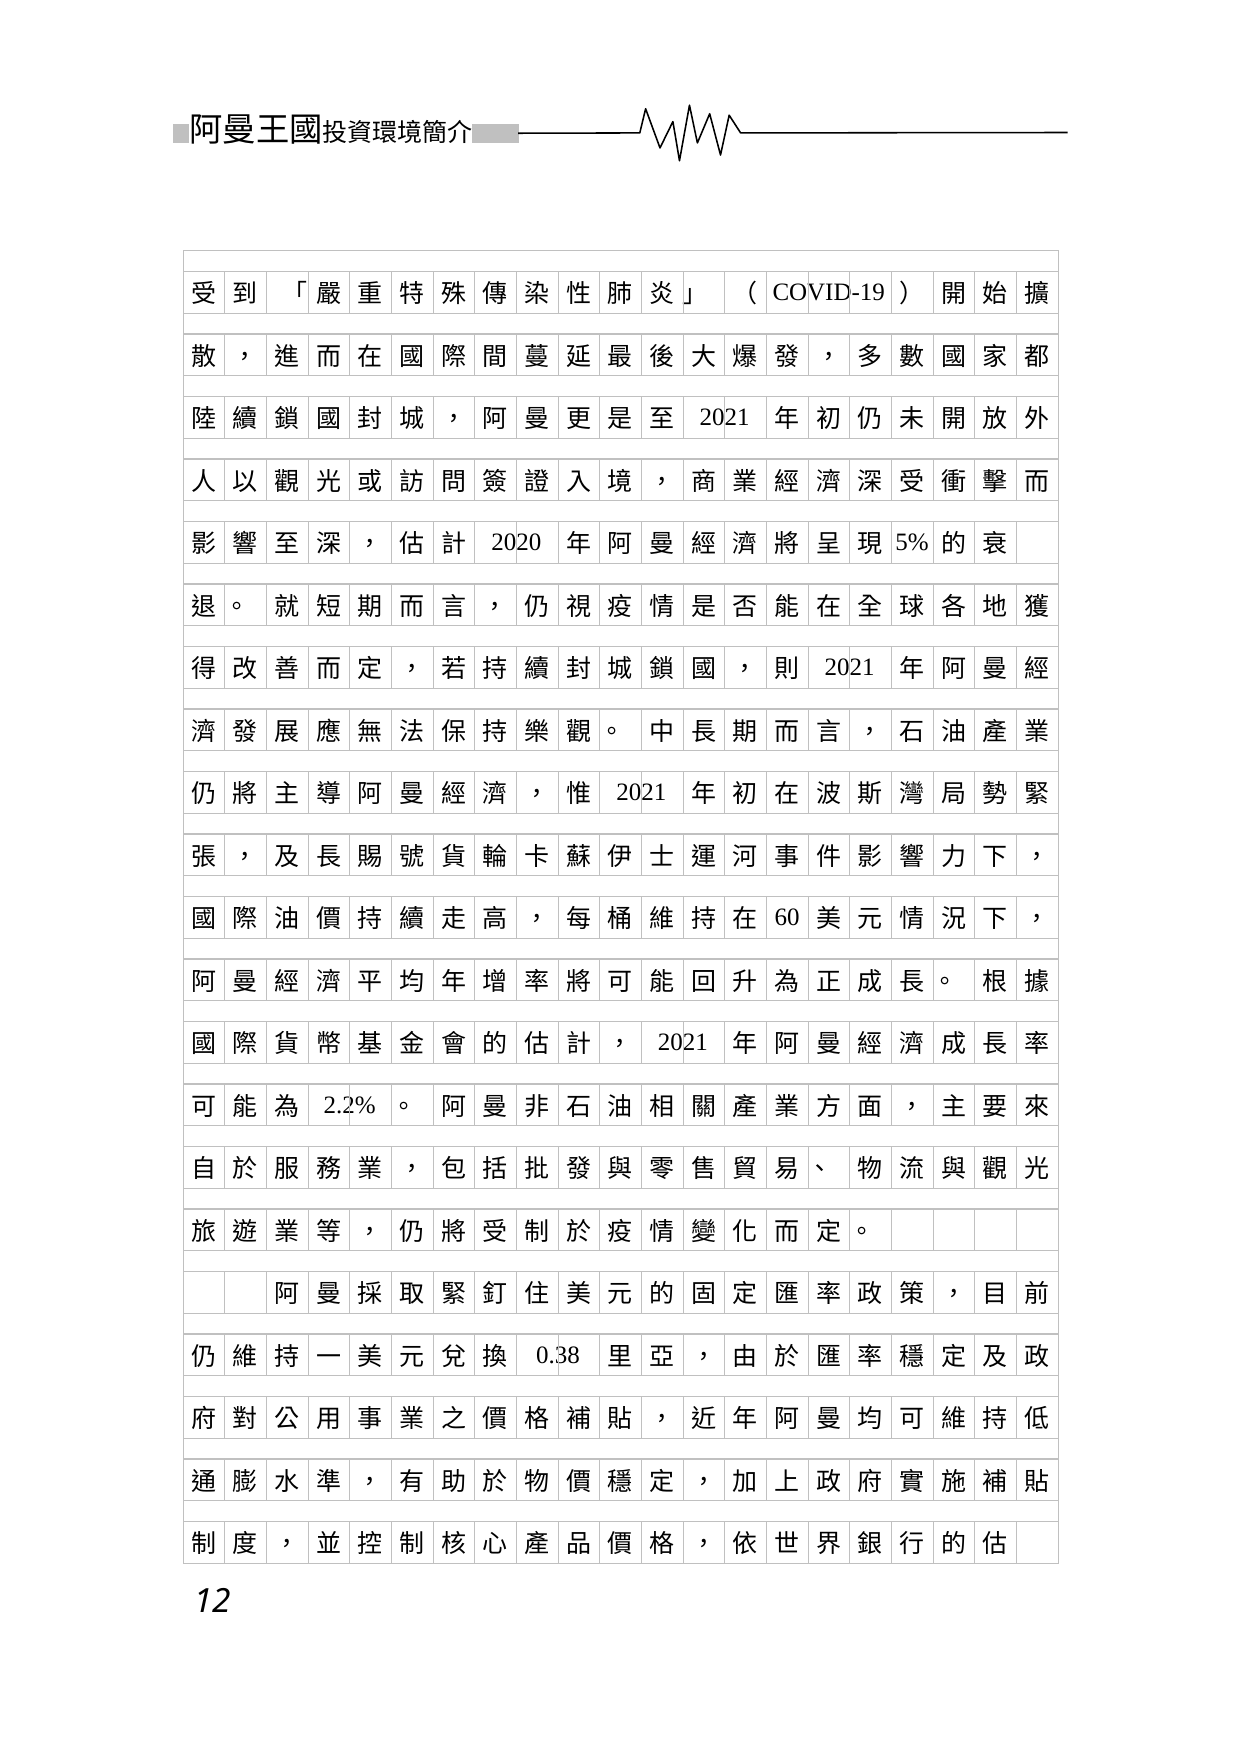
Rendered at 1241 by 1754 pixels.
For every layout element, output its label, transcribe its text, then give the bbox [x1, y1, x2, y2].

text 2020年國際油價雖有走揚趨勢，但2020年初受到「嚴重特殊傳染性肺炎」（COVID-19）開始擴散，進而在國際間蔓延最後大爆發，多數國家都陸續鎖國封城，阿曼更是至2021年初仍未開放外人以觀光或訪問簽證入境，商業經濟深受衝擊而影響至深，估計2020年阿曼經濟將呈現5%的衰退。就短期而言，仍視疫情是否能在全球各地獲得改善而定，若持續封城鎖國，則2021年阿曼經濟發展應無法保持樂觀。中長期而言，石油產業仍將主導阿曼經濟，惟2021年初在波斯灣局勢緊張，及長賜號貨輪卡蘇伊士運河事件影響力下，國際油價持續走高，每桶維持在60美元情況下，阿曼經濟平均年增率將可能回升為正成長。根據國際貨幣基金會的估計，2021年阿曼經濟成長率可能為2.2%。阿曼非石油相關產業方面，主要來自於服務業，包括批發與零售貿易、物流與觀光旅遊業等，仍將受制於疫情變化而定。 [184, 564, 1058, 583]
text 2020年國際油價雖有走揚趨勢，但2020年初受到「嚴重特殊傳染性肺炎」（COVID-19）開始擴散，進而在國際間蔓延最後大爆發，多數國家都陸續鎖國封城，阿曼更是至2021年初仍未開放外人以觀光或訪問簽證入境，商業經濟深受衝擊而影響至深，估計2020年阿曼經濟將呈現5%的衰退。就短期而言，仍視疫情是否能在全球各地獲得改善而定，若持續封城鎖國，則2021年阿曼經濟發展應無法保持樂觀。中長期而言，石油產業仍將主導阿曼經濟，惟2021年初在波斯灣局勢緊張，及長賜號貨輪卡蘇伊士運河事件影響力下，國際油價持續走高，每桶維持在60美元情況下，阿曼經濟平均年增率將可能回升為正成長。根據國際貨幣基金會的估計，2021年阿曼經濟成長率可能為2.2%。阿曼非石油相關產業方面，主要來自於服務業，包括批發與零售貿易、物流與觀光旅遊業等，仍將受制於疫情變化而定。 [184, 814, 1058, 833]
text 阿曼採取緊釘住美元的固定匯率政策，目前仍維持一美元兌換0.38里亞，由於匯率穩定及政府對公用事業之價格補貼，近年阿曼均可維持低通膨水準，有助於物價穩定，加上政府實施補貼制度，並控制核心產品價格，依世界銀行的估計，2020年阿曼消費者物價成長率約在1.1%至1.2%之間。 [184, 1376, 1058, 1396]
text 2020年國際油價雖有走揚趨勢，但2020年初受到「嚴重特殊傳染性肺炎」（COVID-19）開始擴散，進而在國際間蔓延最後大爆發，多數國家都陸續鎖國封城，阿曼更是至2021年初仍未開放外人以觀光或訪問簽證入境，商業經濟深受衝擊而影響至深，估計2020年阿曼經濟將呈現5%的衰退。就短期而言，仍視疫情是否能在全球各地獲得改善而定，若持續封城鎖國，則2021年阿曼經濟發展應無法保持樂觀。中長期而言，石油產業仍將主導阿曼經濟，惟2021年初在波斯灣局勢緊張，及長賜號貨輪卡蘇伊士運河事件影響力下，國際油價持續走高，每桶維持在60美元情況下，阿曼經濟平均年增率將可能回升為正成長。根據國際貨幣基金會的估計，2021年阿曼經濟成長率可能為2.2%。阿曼非石油相關產業方面，主要來自於服務業，包括批發與零售貿易、物流與觀光旅遊業等，仍將受制於疫情變化而定。 [184, 1189, 1058, 1208]
text 2020年國際油價雖有走揚趨勢，但2020年初受到「嚴重特殊傳染性肺炎」（COVID-19）開始擴散，進而在國際間蔓延最後大爆發，多數國家都陸續鎖國封城，阿曼更是至2021年初仍未開放外人以觀光或訪問簽證入境，商業經濟深受衝擊而影響至深，估計2020年阿曼經濟將呈現5%的衰退。就短期而言，仍視疫情是否能在全球各地獲得改善而定，若持續封城鎖國，則2021年阿曼經濟發展應無法保持樂觀。中長期而言，石油產業仍將主導阿曼經濟，惟2021年初在波斯灣局勢緊張，及長賜號貨輪卡蘇伊士運河事件影響力下，國際油價持續走高，每桶維持在60美元情況下，阿曼經濟平均年增率將可能回升為正成長。根據國際貨幣基金會的估計，2021年阿曼經濟成長率可能為2.2%。阿曼非石油相關產業方面，主要來自於服務業，包括批發與零售貿易、物流與觀光旅遊業等，仍將受制於疫情變化而定。 [184, 1064, 1058, 1083]
text 2020年國際油價雖有走揚趨勢，但2020年初受到「嚴重特殊傳染性肺炎」（COVID-19）開始擴散，進而在國際間蔓延最後大爆發，多數國家都陸續鎖國封城，阿曼更是至2021年初仍未開放外人以觀光或訪問簽證入境，商業經濟深受衝擊而影響至深，估計2020年阿曼經濟將呈現5%的衰退。就短期而言，仍視疫情是否能在全球各地獲得改善而定，若持續封城鎖國，則2021年阿曼經濟發展應無法保持樂觀。中長期而言，石油產業仍將主導阿曼經濟，惟2021年初在波斯灣局勢緊張，及長賜號貨輪卡蘇伊士運河事件影響力下，國際油價持續走高，每桶維持在60美元情況下，阿曼經濟平均年增率將可能回升為正成長。根據國際貨幣基金會的估計，2021年阿曼經濟成長率可能為2.2%。阿曼非石油相關產業方面，主要來自於服務業，包括批發與零售貿易、物流與觀光旅遊業等，仍將受制於疫情變化而定。 [184, 939, 1058, 958]
text 2020年國際油價雖有走揚趨勢，但2020年初受到「嚴重特殊傳染性肺炎」（COVID-19）開始擴散，進而在國際間蔓延最後大爆發，多數國家都陸續鎖國封城，阿曼更是至2021年初仍未開放外人以觀光或訪問簽證入境，商業經濟深受衝擊而影響至深，估計2020年阿曼經濟將呈現5%的衰退。就短期而言，仍視疫情是否能在全球各地獲得改善而定，若持續封城鎖國，則2021年阿曼經濟發展應無法保持樂觀。中長期而言，石油產業仍將主導阿曼經濟，惟2021年初在波斯灣局勢緊張，及長賜號貨輪卡蘇伊士運河事件影響力下，國際油價持續走高，每桶維持在60美元情況下，阿曼經濟平均年增率將可能回升為正成長。根據國際貨幣基金會的估計，2021年阿曼經濟成長率可能為2.2%。阿曼非石油相關產業方面，主要來自於服務業，包括批發與零售貿易、物流與觀光旅遊業等，仍將受制於疫情變化而定。 [184, 439, 1058, 458]
text 2020年國際油價雖有走揚趨勢，但2020年初受到「嚴重特殊傳染性肺炎」（COVID-19）開始擴散，進而在國際間蔓延最後大爆發，多數國家都陸續鎖國封城，阿曼更是至2021年初仍未開放外人以觀光或訪問簽證入境，商業經濟深受衝擊而影響至深，估計2020年阿曼經濟將呈現5%的衰退。就短期而言，仍視疫情是否能在全球各地獲得改善而定，若持續封城鎖國，則2021年阿曼經濟發展應無法保持樂觀。中長期而言，石油產業仍將主導阿曼經濟，惟2021年初在波斯灣局勢緊張，及長賜號貨輪卡蘇伊士運河事件影響力下，國際油價持續走高，每桶維持在60美元情況下，阿曼經濟平均年增率將可能回升為正成長。根據國際貨幣基金會的估計，2021年阿曼經濟成長率可能為2.2%。阿曼非石油相關產業方面，主要來自於服務業，包括批發與零售貿易、物流與觀光旅遊業等，仍將受制於疫情變化而定。 [184, 626, 1058, 646]
text 2020年國際油價雖有走揚趨勢，但2020年初受到「嚴重特殊傳染性肺炎」（COVID-19）開始擴散，進而在國際間蔓延最後大爆發，多數國家都陸續鎖國封城，阿曼更是至2021年初仍未開放外人以觀光或訪問簽證入境，商業經濟深受衝擊而影響至深，估計2020年阿曼經濟將呈現5%的衰退。就短期而言，仍視疫情是否能在全球各地獲得改善而定，若持續封城鎖國，則2021年阿曼經濟發展應無法保持樂觀。中長期而言，石油產業仍將主導阿曼經濟，惟2021年初在波斯灣局勢緊張，及長賜號貨輪卡蘇伊士運河事件影響力下，國際油價持續走高，每桶維持在60美元情況下，阿曼經濟平均年增率將可能回升為正成長。根據國際貨幣基金會的估計，2021年阿曼經濟成長率可能為2.2%。阿曼非石油相關產業方面，主要來自於服務業，包括批發與零售貿易、物流與觀光旅遊業等，仍將受制於疫情變化而定。 [184, 376, 1058, 396]
text 阿曼採取緊釘住美元的固定匯率政策，目前仍維持一美元兌換0.38里亞，由於匯率穩定及政府對公用事業之價格補貼，近年阿曼均可維持低通膨水準，有助於物價穩定，加上政府實施補貼制度，並控制核心產品價格，依世界銀行的估計，2020年阿曼消費者物價成長率約在1.1%至1.2%之間。 [184, 1251, 1058, 1271]
text 2020年國際油價雖有走揚趨勢，但2020年初受到「嚴重特殊傳染性肺炎」（COVID-19）開始擴散，進而在國際間蔓延最後大爆發，多數國家都陸續鎖國封城，阿曼更是至2021年初仍未開放外人以觀光或訪問簽證入境，商業經濟深受衝擊而影響至深，估計2020年阿曼經濟將呈現5%的衰退。就短期而言，仍視疫情是否能在全球各地獲得改善而定，若持續封城鎖國，則2021年阿曼經濟發展應無法保持樂觀。中長期而言，石油產業仍將主導阿曼經濟，惟2021年初在波斯灣局勢緊張，及長賜號貨輪卡蘇伊士運河事件影響力下，國際油價持續走高，每桶維持在60美元情況下，阿曼經濟平均年增率將可能回升為正成長。根據國際貨幣基金會的估計，2021年阿曼經濟成長率可能為2.2%。阿曼非石油相關產業方面，主要來自於服務業，包括批發與零售貿易、物流與觀光旅遊業等，仍將受制於疫情變化而定。 [184, 1126, 1058, 1146]
text 阿曼採取緊釘住美元的固定匯率政策，目前仍維持一美元兌換0.38里亞，由於匯率穩定及政府對公用事業之價格補貼，近年阿曼均可維持低通膨水準，有助於物價穩定，加上政府實施補貼制度，並控制核心產品價格，依世界銀行的估計，2020年阿曼消費者物價成長率約在1.1%至1.2%之間。 [184, 1501, 1058, 1521]
text 阿曼採取緊釘住美元的固定匯率政策，目前仍維持一美元兌換0.38里亞，由於匯率穩定及政府對公用事業之價格補貼，近年阿曼均可維持低通膨水準，有助於物價穩定，加上政府實施補貼制度，並控制核心產品價格，依世界銀行的估計，2020年阿曼消費者物價成長率約在1.1%至1.2%之間。 [184, 1314, 1058, 1333]
text 2020年國際油價雖有走揚趨勢，但2020年初受到「嚴重特殊傳染性肺炎」（COVID-19）開始擴散，進而在國際間蔓延最後大爆發，多數國家都陸續鎖國封城，阿曼更是至2021年初仍未開放外人以觀光或訪問簽證入境，商業經濟深受衝擊而影響至深，估計2020年阿曼經濟將呈現5%的衰退。就短期而言，仍視疫情是否能在全球各地獲得改善而定，若持續封城鎖國，則2021年阿曼經濟發展應無法保持樂觀。中長期而言，石油產業仍將主導阿曼經濟，惟2021年初在波斯灣局勢緊張，及長賜號貨輪卡蘇伊士運河事件影響力下，國際油價持續走高，每桶維持在60美元情況下，阿曼經濟平均年增率將可能回升為正成長。根據國際貨幣基金會的估計，2021年阿曼經濟成長率可能為2.2%。阿曼非石油相關產業方面，主要來自於服務業，包括批發與零售貿易、物流與觀光旅遊業等，仍將受制於疫情變化而定。 [184, 314, 1058, 333]
text 2020年國際油價雖有走揚趨勢，但2020年初受到「嚴重特殊傳染性肺炎」（COVID-19）開始擴散，進而在國際間蔓延最後大爆發，多數國家都陸續鎖國封城，阿曼更是至2021年初仍未開放外人以觀光或訪問簽證入境，商業經濟深受衝擊而影響至深，估計2020年阿曼經濟將呈現5%的衰退。就短期而言，仍視疫情是否能在全球各地獲得改善而定，若持續封城鎖國，則2021年阿曼經濟發展應無法保持樂觀。中長期而言，石油產業仍將主導阿曼經濟，惟2021年初在波斯灣局勢緊張，及長賜號貨輪卡蘇伊士運河事件影響力下，國際油價持續走高，每桶維持在60美元情況下，阿曼經濟平均年增率將可能回升為正成長。根據國際貨幣基金會的估計，2021年阿曼經濟成長率可能為2.2%。阿曼非石油相關產業方面，主要來自於服務業，包括批發與零售貿易、物流與觀光旅遊業等，仍將受制於疫情變化而定。 [184, 876, 1058, 896]
text 2020年國際油價雖有走揚趨勢，但2020年初受到「嚴重特殊傳染性肺炎」（COVID-19）開始擴散，進而在國際間蔓延最後大爆發，多數國家都陸續鎖國封城，阿曼更是至2021年初仍未開放外人以觀光或訪問簽證入境，商業經濟深受衝擊而影響至深，估計2020年阿曼經濟將呈現5%的衰退。就短期而言，仍視疫情是否能在全球各地獲得改善而定，若持續封城鎖國，則2021年阿曼經濟發展應無法保持樂觀。中長期而言，石油產業仍將主導阿曼經濟，惟2021年初在波斯灣局勢緊張，及長賜號貨輪卡蘇伊士運河事件影響力下，國際油價持續走高，每桶維持在60美元情況下，阿曼經濟平均年增率將可能回升為正成長。根據國際貨幣基金會的估計，2021年阿曼經濟成長率可能為2.2%。阿曼非石油相關產業方面，主要來自於服務業，包括批發與零售貿易、物流與觀光旅遊業等，仍將受制於疫情變化而定。 [184, 251, 1058, 271]
text 阿曼採取緊釘住美元的固定匯率政策，目前仍維持一美元兌換0.38里亞，由於匯率穩定及政府對公用事業之價格補貼，近年阿曼均可維持低通膨水準，有助於物價穩定，加上政府實施補貼制度，並控制核心產品價格，依世界銀行的估計，2020年阿曼消費者物價成長率約在1.1%至1.2%之間。 [184, 1439, 1058, 1458]
text 2020年國際油價雖有走揚趨勢，但2020年初受到「嚴重特殊傳染性肺炎」（COVID-19）開始擴散，進而在國際間蔓延最後大爆發，多數國家都陸續鎖國封城，阿曼更是至2021年初仍未開放外人以觀光或訪問簽證入境，商業經濟深受衝擊而影響至深，估計2020年阿曼經濟將呈現5%的衰退。就短期而言，仍視疫情是否能在全球各地獲得改善而定，若持續封城鎖國，則2021年阿曼經濟發展應無法保持樂觀。中長期而言，石油產業仍將主導阿曼經濟，惟2021年初在波斯灣局勢緊張，及長賜號貨輪卡蘇伊士運河事件影響力下，國際油價持續走高，每桶維持在60美元情況下，阿曼經濟平均年增率將可能回升為正成長。根據國際貨幣基金會的估計，2021年阿曼經濟成長率可能為2.2%。阿曼非石油相關產業方面，主要來自於服務業，包括批發與零售貿易、物流與觀光旅遊業等，仍將受制於疫情變化而定。 [184, 1001, 1058, 1021]
text 2020年國際油價雖有走揚趨勢，但2020年初受到「嚴重特殊傳染性肺炎」（COVID-19）開始擴散，進而在國際間蔓延最後大爆發，多數國家都陸續鎖國封城，阿曼更是至2021年初仍未開放外人以觀光或訪問簽證入境，商業經濟深受衝擊而影響至深，估計2020年阿曼經濟將呈現5%的衰退。就短期而言，仍視疫情是否能在全球各地獲得改善而定，若持續封城鎖國，則2021年阿曼經濟發展應無法保持樂觀。中長期而言，石油產業仍將主導阿曼經濟，惟2021年初在波斯灣局勢緊張，及長賜號貨輪卡蘇伊士運河事件影響力下，國際油價持續走高，每桶維持在60美元情況下，阿曼經濟平均年增率將可能回升為正成長。根據國際貨幣基金會的估計，2021年阿曼經濟成長率可能為2.2%。阿曼非石油相關產業方面，主要來自於服務業，包括批發與零售貿易、物流與觀光旅遊業等，仍將受制於疫情變化而定。 [184, 689, 1058, 708]
text 2020年國際油價雖有走揚趨勢，但2020年初受到「嚴重特殊傳染性肺炎」（COVID-19）開始擴散，進而在國際間蔓延最後大爆發，多數國家都陸續鎖國封城，阿曼更是至2021年初仍未開放外人以觀光或訪問簽證入境，商業經濟深受衝擊而影響至深，估計2020年阿曼經濟將呈現5%的衰退。就短期而言，仍視疫情是否能在全球各地獲得改善而定，若持續封城鎖國，則2021年阿曼經濟發展應無法保持樂觀。中長期而言，石油產業仍將主導阿曼經濟，惟2021年初在波斯灣局勢緊張，及長賜號貨輪卡蘇伊士運河事件影響力下，國際油價持續走高，每桶維持在60美元情況下，阿曼經濟平均年增率將可能回升為正成長。根據國際貨幣基金會的估計，2021年阿曼經濟成長率可能為2.2%。阿曼非石油相關產業方面，主要來自於服務業，包括批發與零售貿易、物流與觀光旅遊業等，仍將受制於疫情變化而定。 [184, 751, 1058, 771]
text 2020年國際油價雖有走揚趨勢，但2020年初受到「嚴重特殊傳染性肺炎」（COVID-19）開始擴散，進而在國際間蔓延最後大爆發，多數國家都陸續鎖國封城，阿曼更是至2021年初仍未開放外人以觀光或訪問簽證入境，商業經濟深受衝擊而影響至深，估計2020年阿曼經濟將呈現5%的衰退。就短期而言，仍視疫情是否能在全球各地獲得改善而定，若持續封城鎖國，則2021年阿曼經濟發展應無法保持樂觀。中長期而言，石油產業仍將主導阿曼經濟，惟2021年初在波斯灣局勢緊張，及長賜號貨輪卡蘇伊士運河事件影響力下，國際油價持續走高，每桶維持在60美元情況下，阿曼經濟平均年增率將可能回升為正成長。根據國際貨幣基金會的估計，2021年阿曼經濟成長率可能為2.2%。阿曼非石油相關產業方面，主要來自於服務業，包括批發與零售貿易、物流與觀光旅遊業等，仍將受制於疫情變化而定。 [184, 501, 1058, 521]
